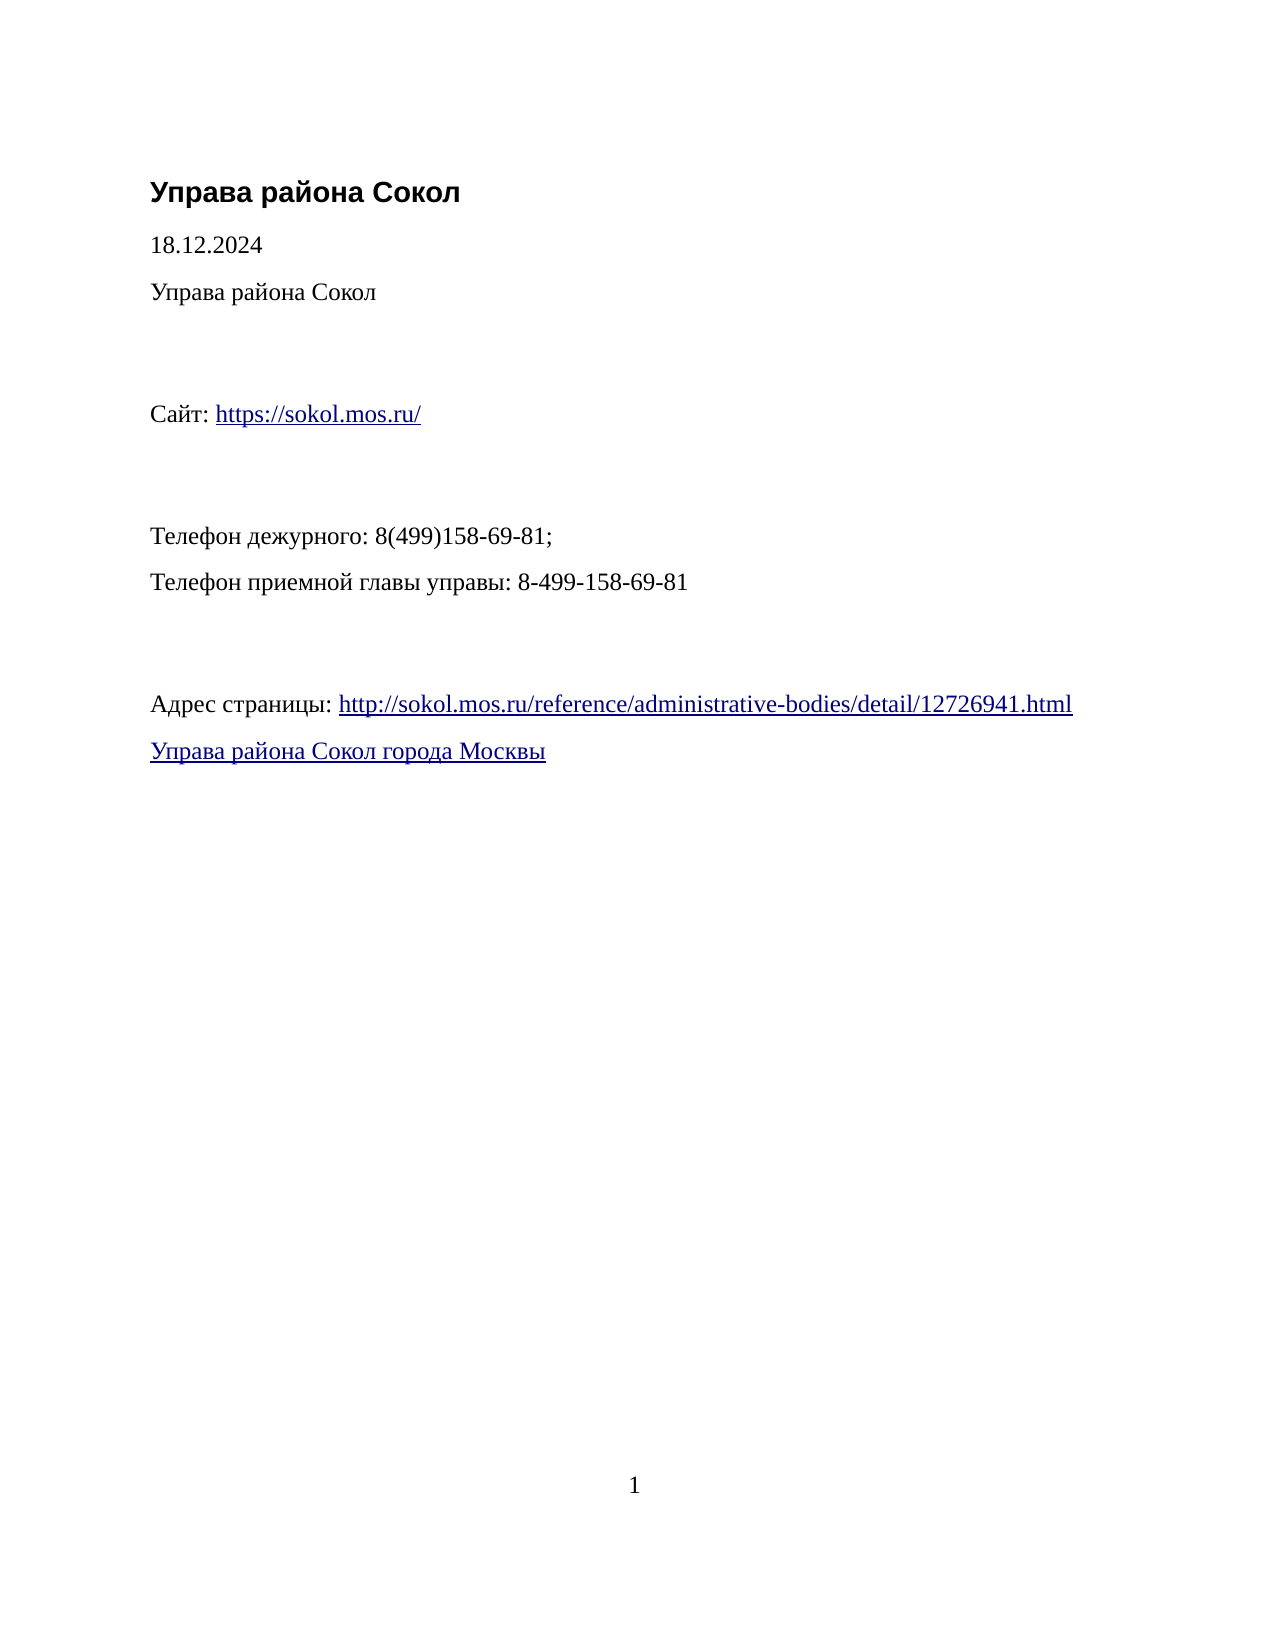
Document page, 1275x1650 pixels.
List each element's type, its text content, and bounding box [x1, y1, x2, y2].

text Управа района Сокол города Москвы [150, 736, 1125, 765]
text 18.12.2024 [150, 230, 1125, 259]
subtitle Управа района Сокол [150, 175, 1125, 208]
text Сайт: https://sokol.mos.ru/ [150, 399, 1125, 427]
text Телефон дежурного: 8(499)158-69-81; [150, 521, 1125, 549]
text Телефон приемной главы управы: 8-499-158-69-81 [150, 567, 1125, 596]
text Управа района Сокол [150, 277, 1125, 305]
text Адрес страницы: http://sokol.mos.ru/reference/administrative-bodies/detail/12726941.html [150, 689, 1125, 718]
